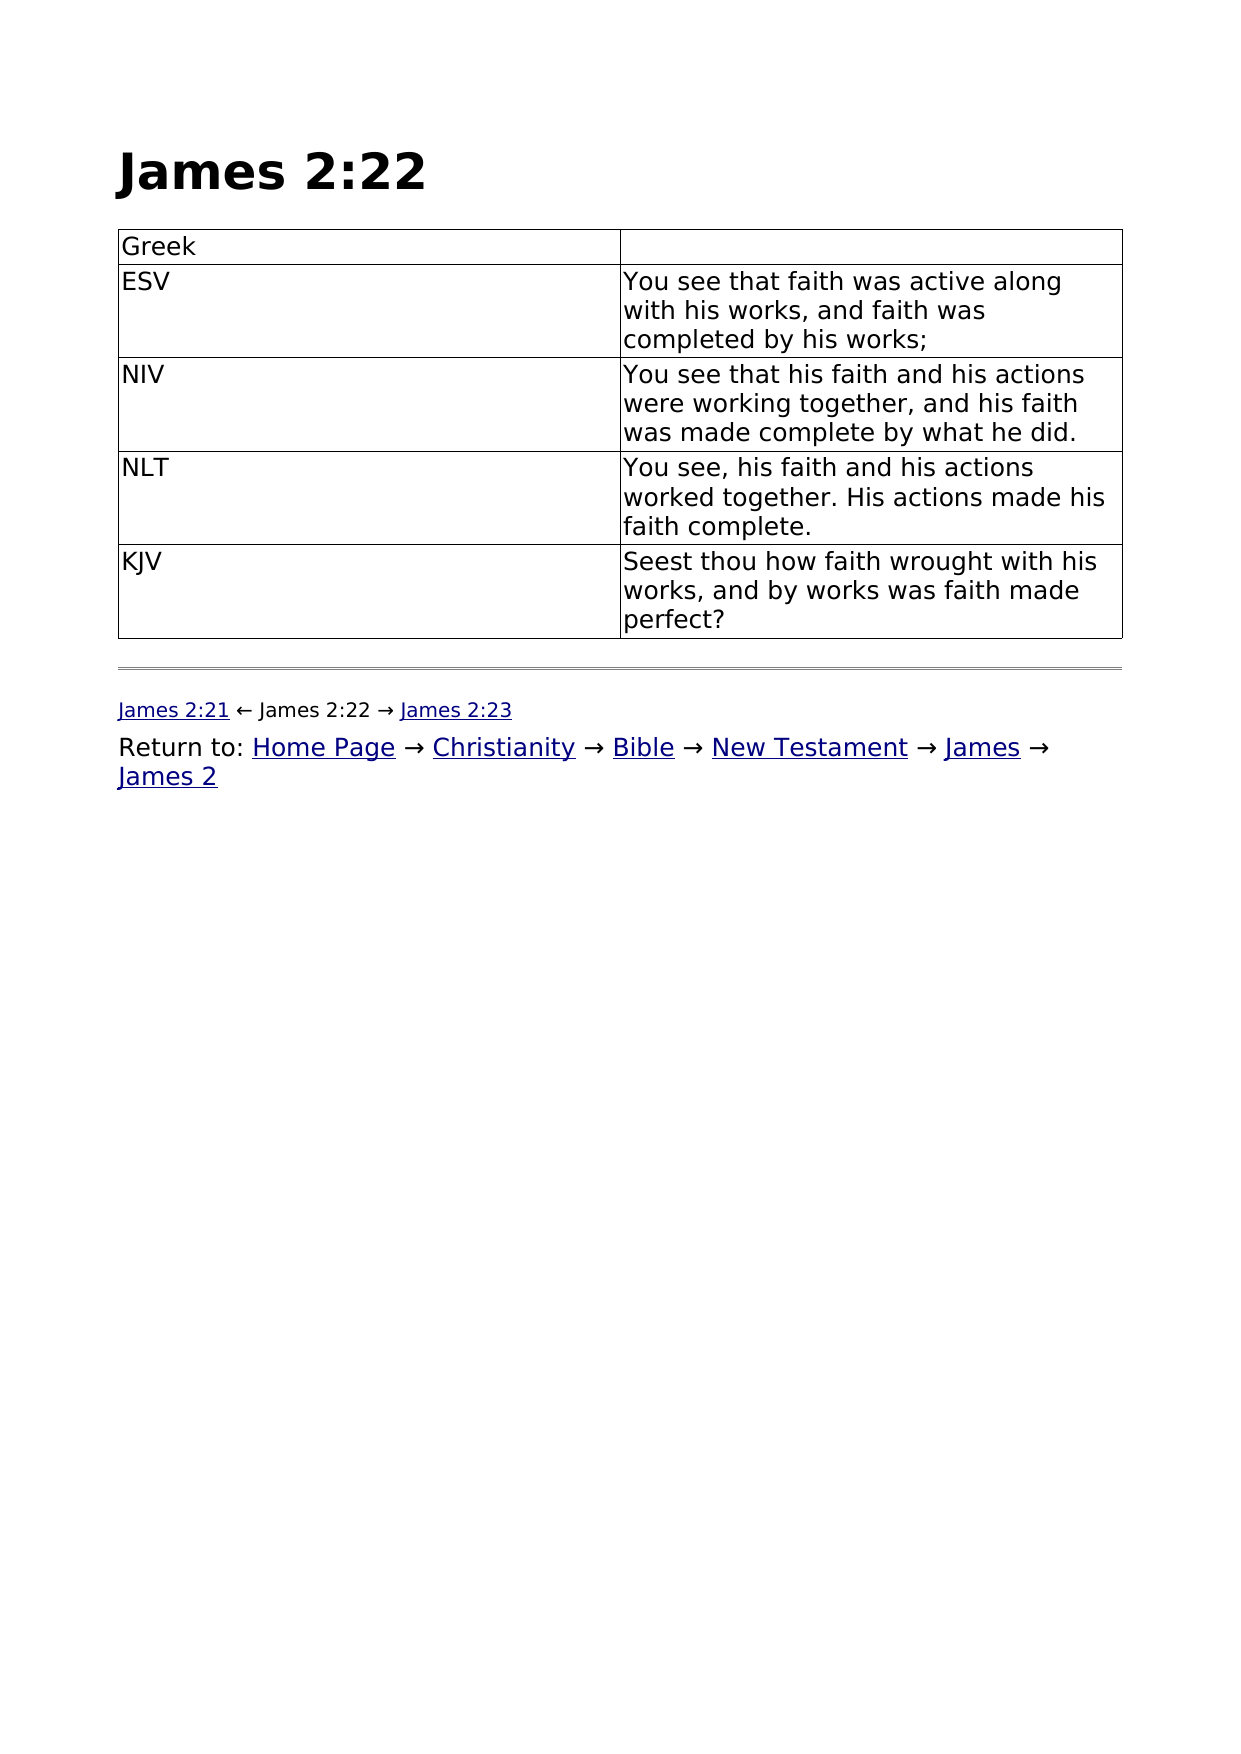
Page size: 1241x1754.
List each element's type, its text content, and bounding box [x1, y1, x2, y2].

text James 2:21 ← James 2:22 → James 2:23 [118, 699, 1122, 733]
table_cell Seest thou how faith wrought with his works, and by works was faith made perfect? [621, 545, 1122, 637]
text Return to: Home Page → Christianity → Bible → New Testament → James → James 2 [118, 733, 1122, 791]
table_cell NLT [119, 452, 620, 544]
subtitle James 2:22 [118, 143, 1122, 201]
table_cell ESV [119, 265, 620, 357]
table_cell You see that faith was active along with his works, and faith was completed by his works; [621, 265, 1122, 357]
table_cell KJV [119, 545, 620, 637]
table_header [621, 230, 1122, 264]
table_header Greek [119, 230, 620, 264]
table_cell You see, his faith and his actions worked together. His actions made his faith complete. [621, 452, 1122, 544]
table_cell NIV [119, 358, 620, 451]
table_cell You see that his faith and his actions were working together, and his faith was made complete by what he did. [621, 358, 1122, 451]
